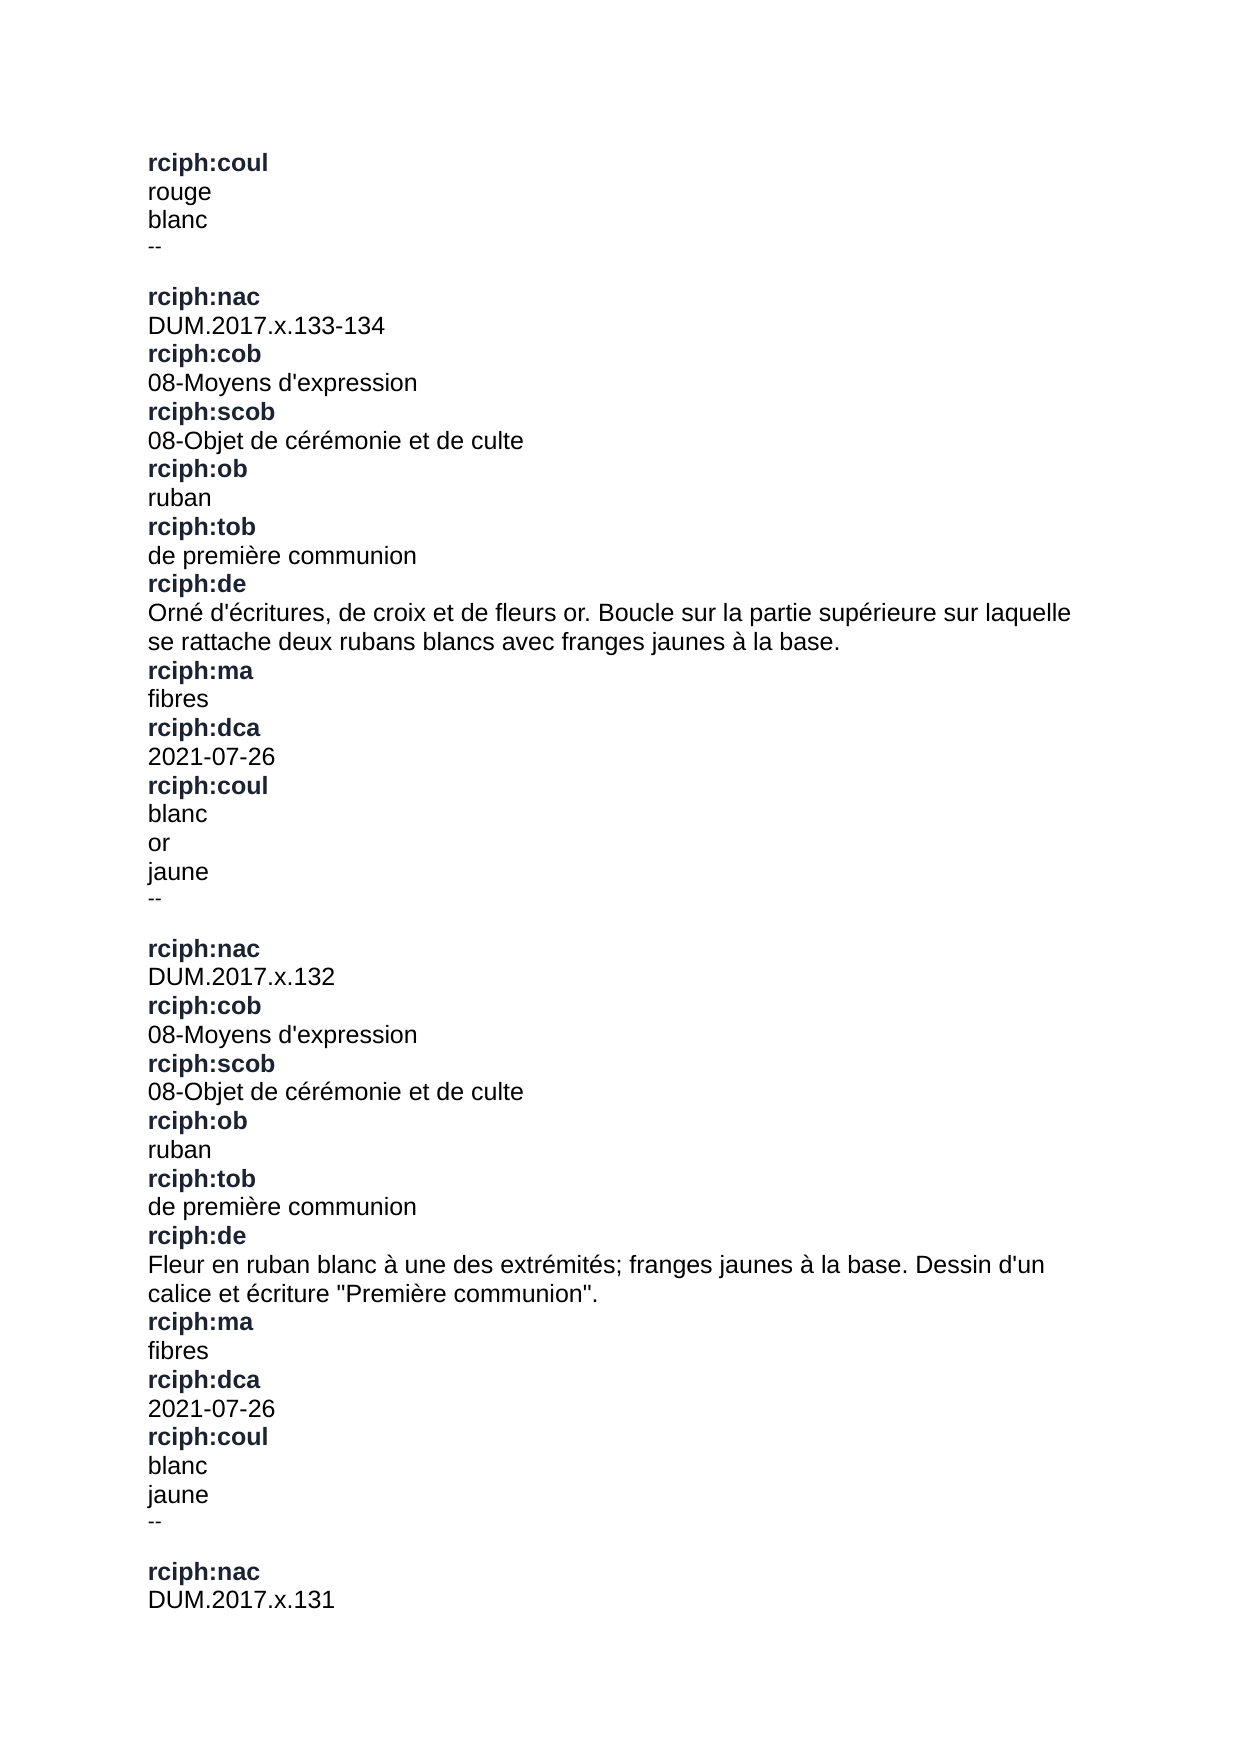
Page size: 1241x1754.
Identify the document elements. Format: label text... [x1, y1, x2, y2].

text jaune [148, 857, 1092, 886]
text rciph:tob [148, 1163, 1092, 1192]
text Orné d'écritures, de croix et de fleurs or. Boucle sur la partie supérieure sur laquelle se rattache deux rubans blancs avec franges jaunes à la base. [148, 598, 1092, 656]
text rciph:scob [148, 397, 1092, 426]
text rciph:ob [148, 454, 1092, 483]
text rciph:ob [148, 1106, 1092, 1135]
text rciph:de [148, 569, 1092, 598]
text -- [148, 886, 1092, 909]
text -- [148, 234, 1092, 258]
text rouge [148, 176, 1092, 205]
text rciph:nac [148, 933, 1092, 962]
text 08-Objet de cérémonie et de culte [148, 1077, 1092, 1106]
text rciph:coul [148, 771, 1092, 799]
text blanc [148, 799, 1092, 828]
text rciph:coul [148, 1422, 1092, 1451]
text rciph:ma [148, 1307, 1092, 1336]
text rciph:cob [148, 339, 1092, 368]
text 2021-07-26 [148, 1393, 1092, 1422]
text jaune [148, 1480, 1092, 1508]
text Fleur en ruban blanc à une des extrémités; franges jaunes à la base. Dessin d'un calice et écriture "Première communion". [148, 1250, 1092, 1307]
text -- [148, 1508, 1092, 1532]
text or [148, 828, 1092, 857]
text DUM.2017.x.132 [148, 962, 1092, 991]
text rciph:tob [148, 512, 1092, 541]
text 2021-07-26 [148, 742, 1092, 771]
text ruban [148, 1135, 1092, 1163]
text rciph:nac [148, 282, 1092, 311]
text blanc [148, 205, 1092, 234]
text rciph:cob [148, 991, 1092, 1020]
text blanc [148, 1451, 1092, 1480]
text rciph:ma [148, 656, 1092, 684]
text ruban [148, 483, 1092, 512]
text rciph:de [148, 1221, 1092, 1250]
text rciph:coul [148, 148, 1092, 176]
text rciph:nac [148, 1556, 1092, 1585]
text fibres [148, 684, 1092, 713]
text 08-Objet de cérémonie et de culte [148, 426, 1092, 454]
text 08-Moyens d'expression [148, 368, 1092, 397]
text rciph:scob [148, 1048, 1092, 1077]
text rciph:dca [148, 713, 1092, 742]
text de première communion [148, 1192, 1092, 1221]
text fibres [148, 1336, 1092, 1365]
text 08-Moyens d'expression [148, 1020, 1092, 1048]
text DUM.2017.x.133-134 [148, 311, 1092, 339]
text rciph:dca [148, 1365, 1092, 1393]
text DUM.2017.x.131 [148, 1585, 1092, 1614]
text de première communion [148, 541, 1092, 569]
